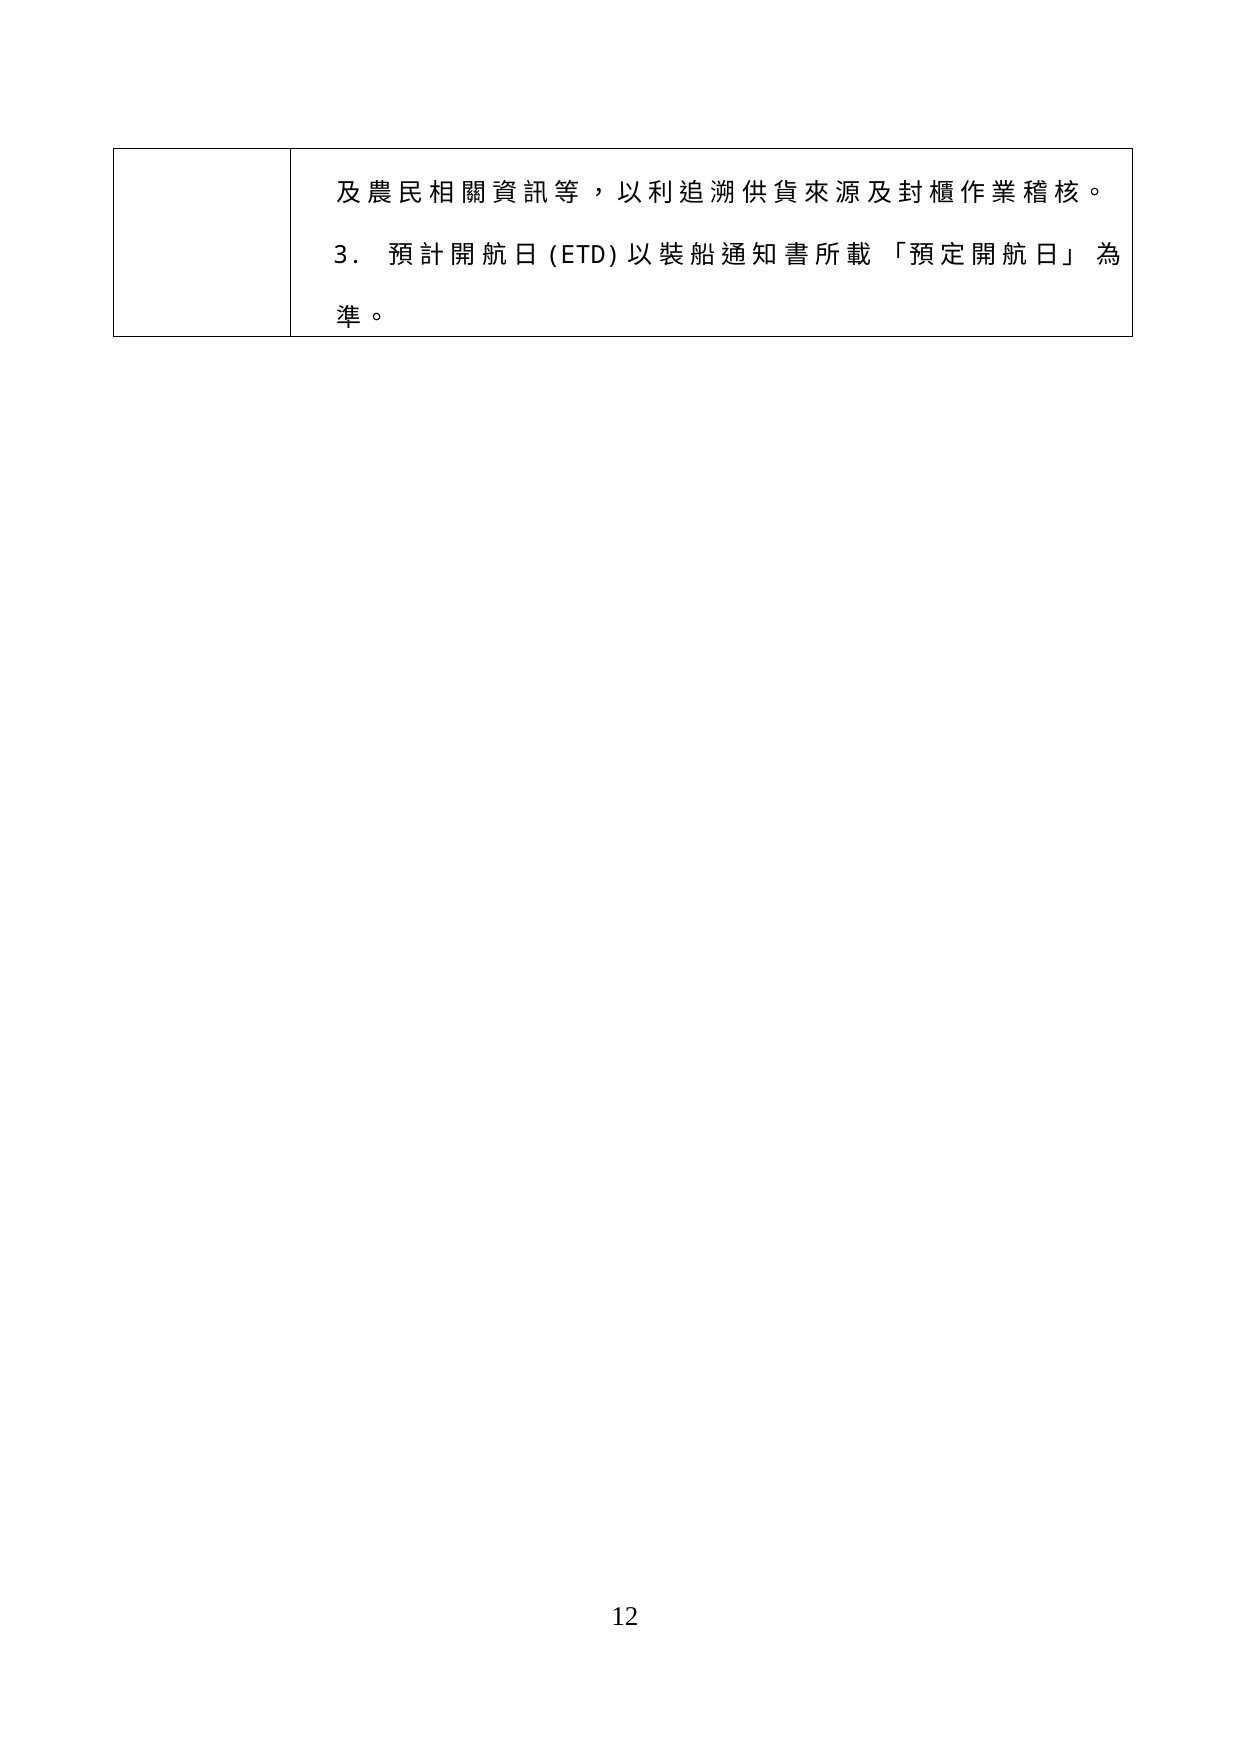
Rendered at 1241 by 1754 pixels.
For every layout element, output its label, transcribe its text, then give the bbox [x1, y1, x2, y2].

table_cell 及農民相關資訊等，以利追溯供貨來源及封櫃作業稽核。 預計開航日(ETD)以裝船通知書所載「預定開航日」為準。 [291, 149, 1132, 336]
table_cell [114, 149, 290, 336]
